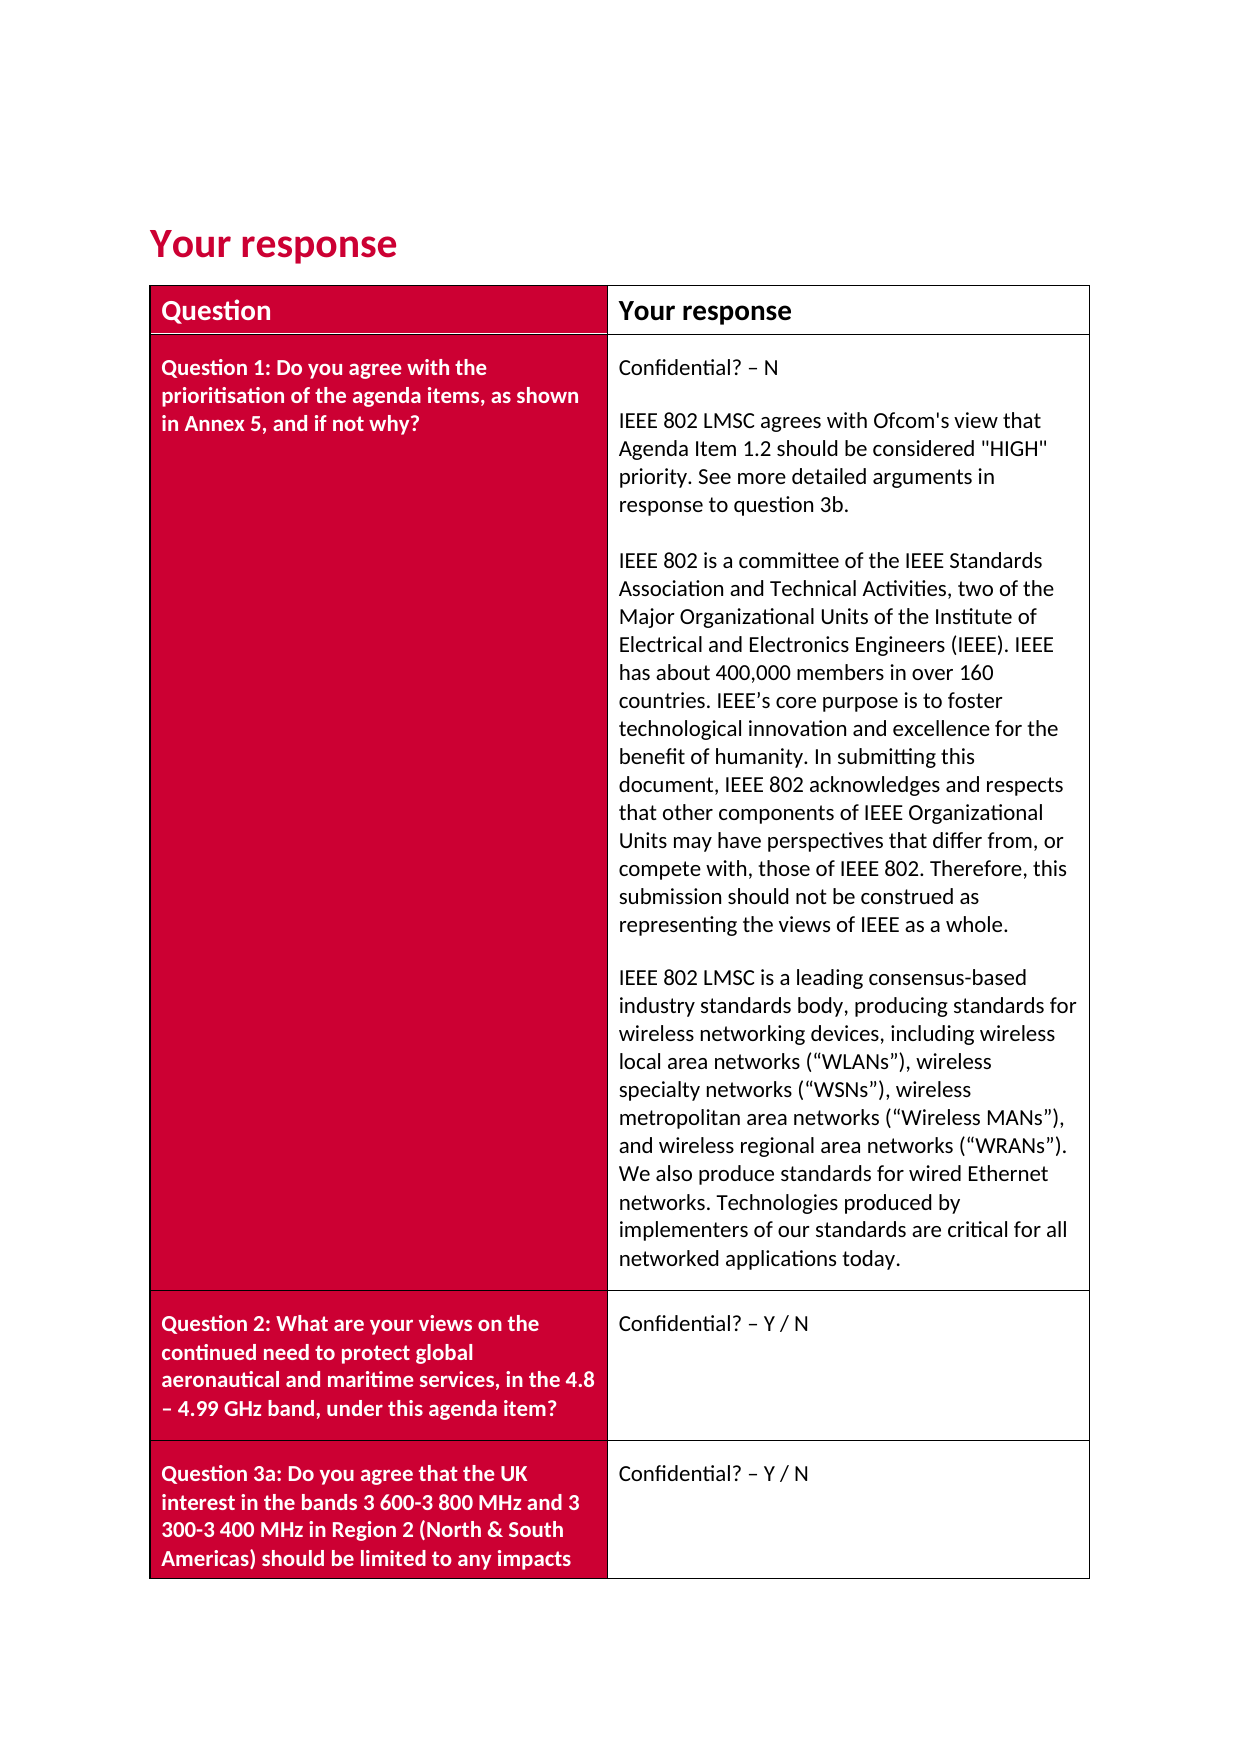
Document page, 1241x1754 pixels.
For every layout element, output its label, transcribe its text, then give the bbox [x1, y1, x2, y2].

table_header Question [151, 286, 607, 333]
table_header Your response [608, 286, 1089, 333]
table_cell Question 1: Do you agree with the prioritisation of the agenda items, as shown in Annex 5, and if not why? [151, 335, 607, 1290]
table_cell Question 3a: Do you agree that the UK interest in the bands 3 600-3 800 MHz and 3 300-3 400 MHz in Region 2 (North & South Americas) should be limited to any impacts [151, 1441, 607, 1578]
table_cell Confidential? – N IEEE 802 LMSC agrees with Ofcom's view that Agenda Item 1.2 should be considered "HIGH" priority. See more detailed arguments in response to question 3b. IEEE 802 is a committee of the IEEE Standards Association and Technical Activities, two of the Major Organizational Units of the Institute of Electrical and Electronics Engineers (IEEE). IEEE has about 400,000 members in over 160 countries. IEEE’s core purpose is to foster technological innovation and excellence for the benefit of humanity. In submitting this document, IEEE 802 acknowledges and respects that other components of IEEE Organizational Units may have perspectives that differ from, or compete with, those of IEEE 802. Therefore, this submission should not be construed as representing the views of IEEE as a whole. IEEE 802 LMSC is a leading consensus-based industry standards body, producing standards for wireless networking devices, including wireless local area networks (“WLANs”), wireless specialty networks (“WSNs”), wireless metropolitan area networks (“Wireless MANs”), and wireless regional area networks (“WRANs”). We also produce standards for wired Ethernet networks. Technologies produced by implementers of our standards are critical for all networked applications today. [608, 335, 1089, 1290]
text Your response [150, 217, 1090, 268]
table_cell Confidential? – Y / N [608, 1441, 1089, 1578]
table_cell Confidential? – Y / N [608, 1291, 1089, 1440]
table_cell Question 2: What are your views on the continued need to protect global aeronautical and maritime services, in the 4.8 – 4.99 GHz band, under this agenda item? [151, 1291, 607, 1440]
